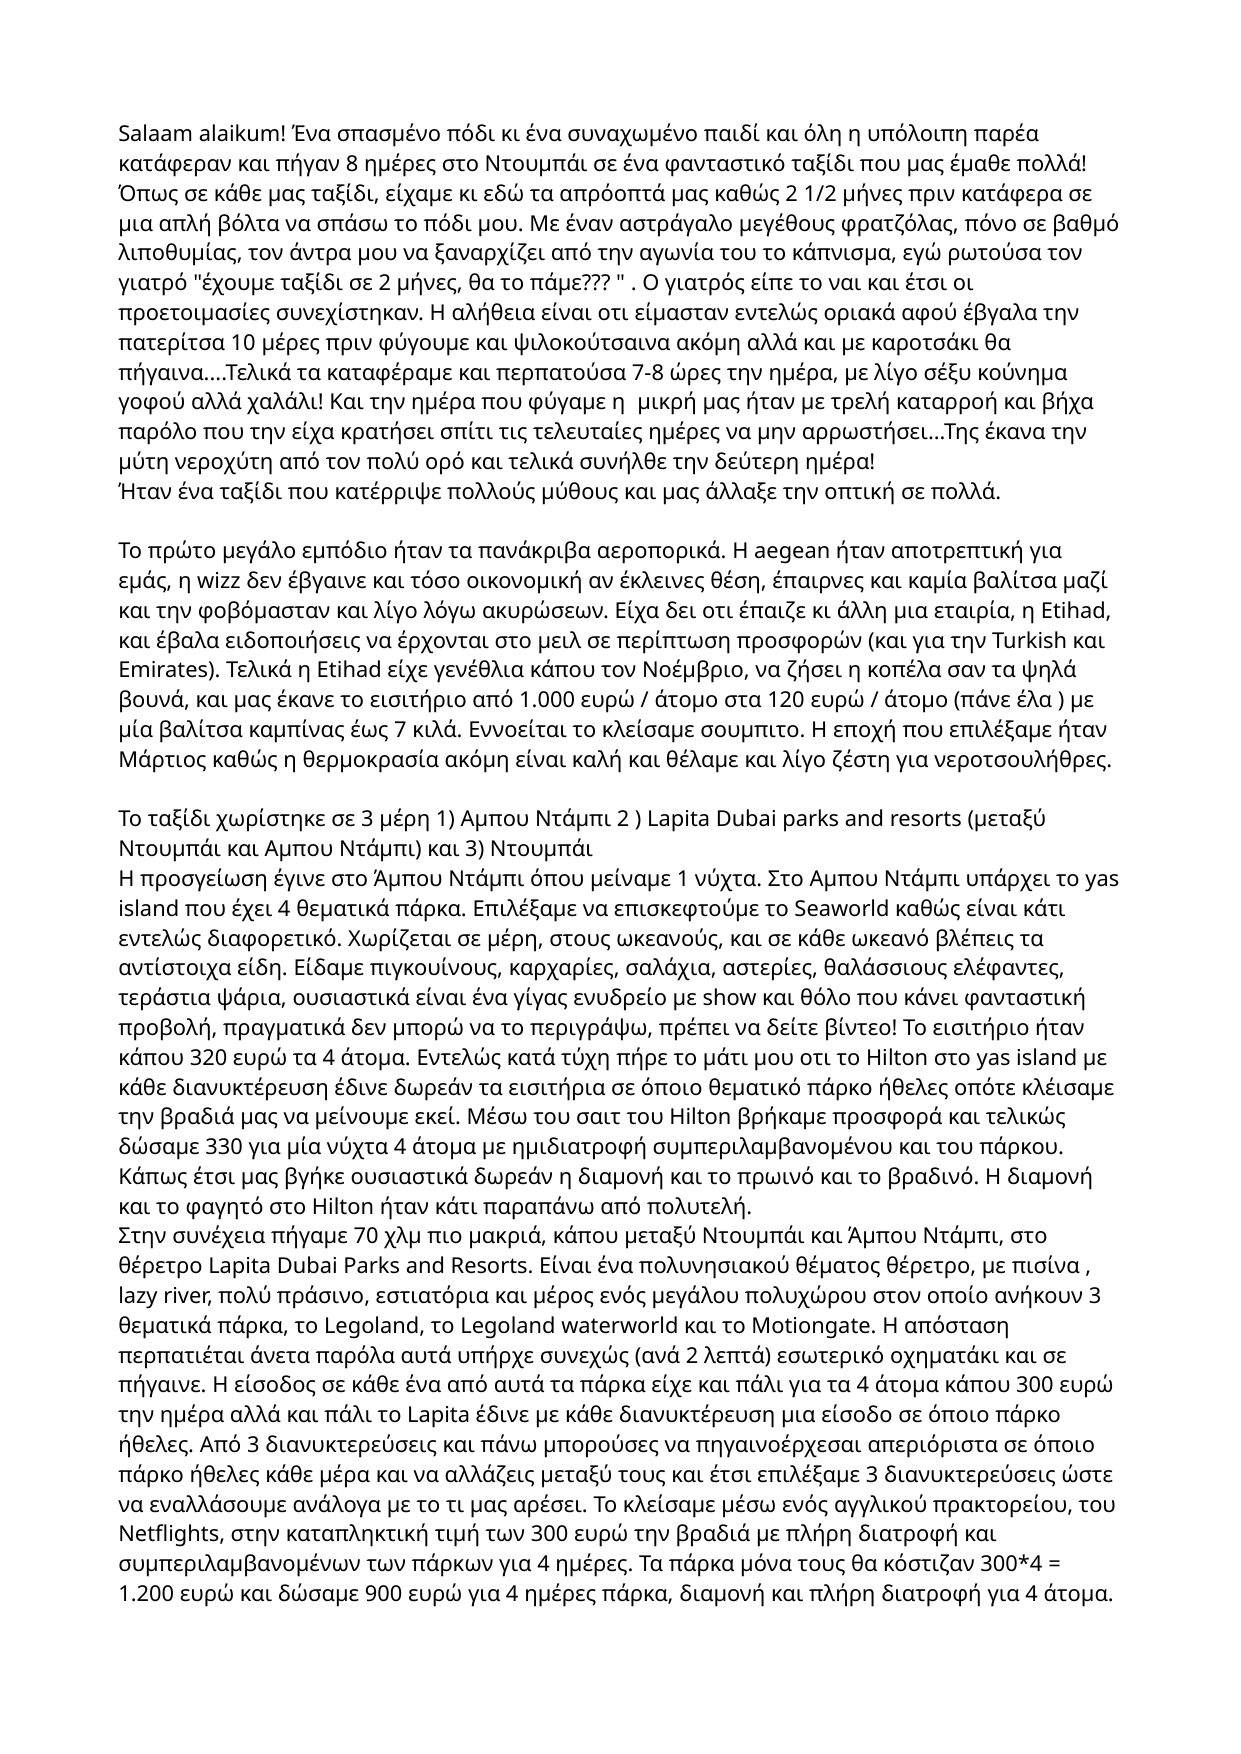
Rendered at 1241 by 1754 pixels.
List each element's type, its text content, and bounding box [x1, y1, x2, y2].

text Ήταν ένα ταξίδι που κατέρριψε πολλούς μύθους και μας άλλαξε την οπτική σε πολλά. [118, 476, 1122, 505]
text Στην συνέχεια πήγαμε 70 χλμ πιο μακριά, κάπου μεταξύ Ντουμπάι και Άμπου Ντάμπι, στο θέρετρο Lapita Dubai Parks and Resorts. Είναι ένα πολυνησιακού θέματος θέρετρο, με πισίνα , lazy river, πολύ πράσινο, εστιατόρια και μέρος ενός μεγάλου πολυχώρου στον οποίο ανήκουν 3 θεματικά πάρκα, το Legoland, το Legoland waterworld και το Motiongate. Η απόσταση περπατιέται άνετα παρόλα αυτά υπήρχε συνεχώς (ανά 2 λεπτά) εσωτερικό οχηματάκι και σε πήγαινε. Η είσοδος σε κάθε ένα από αυτά τα πάρκα είχε και πάλι για τα 4 άτομα κάπου 300 ευρώ την ημέρα αλλά και πάλι το Lapita έδινε με κάθε διανυκτέρευση μια είσοδο σε όποιο πάρκο ήθελες. Από 3 διανυκτερεύσεις και πάνω μπορούσες να πηγαινοέρχεσαι απεριόριστα σε όποιο πάρκο ήθελες κάθε μέρα και να αλλάζεις μεταξύ τους και έτσι επιλέξαμε 3 διανυκτερεύσεις ώστε να εναλλάσουμε ανάλογα με το τι μας αρέσει. Το κλείσαμε μέσω ενός αγγλικού πρακτορείου, του Netflights, στην καταπληκτική τιμή των 300 ευρώ την βραδιά με πλήρη διατροφή και συμπεριλαμβανομένων των πάρκων για 4 ημέρες. Τα πάρκα μόνα τους θα κόστιζαν 300*4 = 1.200 ευρώ και δώσαμε 900 ευρώ για 4 ημέρες πάρκα, διαμονή και πλήρη διατροφή για 4 άτομα. [118, 1220, 1122, 1608]
text Το πρώτο μεγάλο εμπόδιο ήταν τα πανάκριβα αεροπορικά. Η aegean ήταν αποτρεπτική για εμάς, η wizz δεν έβγαινε και τόσο οικονομική αν έκλεινες θέση, έπαιρνες και καμία βαλίτσα μαζί και την φοβόμασταν και λίγο λόγω ακυρώσεων. Είχα δει οτι έπαιζε κι άλλη μια εταιρία, η Etihad, και έβαλα ειδοποιήσεις να έρχονται στο μειλ σε περίπτωση προσφορών (και για την Turkish και Emirates). Τελικά η Etihad είχε γενέθλια κάπου τον Νοέμβριο, να ζήσει η κοπέλα σαν τα ψηλά βουνά, και μας έκανε το εισιτήριο από 1.000 ευρώ / άτομο στα 120 ευρώ / άτομο (πάνε έλα ) με μία βαλίτσα καμπίνας έως 7 κιλά. Εννοείται το κλείσαμε σουμπιτο. Η εποχή που επιλέξαμε ήταν Μάρτιος καθώς η θερμοκρασία ακόμη είναι καλή και θέλαμε και λίγο ζέστη για νεροτσουλήθρες. [118, 535, 1122, 773]
text Salaam alaikum! Ένα σπασμένο πόδι κι ένα συναχωμένο παιδί και όλη η υπόλοιπη παρέα κατάφεραν και πήγαν 8 ημέρες στο Ντουμπάι σε ένα φανταστικό ταξίδι που μας έμαθε πολλά! Όπως σε κάθε μας ταξίδι, είχαμε κι εδώ τα απρόοπτά μας καθώς 2 1/2 μήνες πριν κατάφερα σε μια απλή βόλτα να σπάσω το πόδι μου. Με έναν αστράγαλο μεγέθους φρατζόλας, πόνο σε βαθμό λιποθυμίας, τον άντρα μου να ξαναρχίζει από την αγωνία του το κάπνισμα, εγώ ρωτούσα τον γιατρό "έχουμε ταξίδι σε 2 μήνες, θα το πάμε??? " . Ο γιατρός είπε το ναι και έτσι οι προετοιμασίες συνεχίστηκαν. Η αλήθεια είναι οτι είμασταν εντελώς οριακά αφού έβγαλα την πατερίτσα 10 μέρες πριν φύγουμε και ψιλοκούτσαινα ακόμη αλλά και με καροτσάκι θα πήγαινα....Τελικά τα καταφέραμε και περπατούσα 7-8 ώρες την ημέρα, με λίγο σέξυ κούνημα γοφού αλλά χαλάλι! Και την ημέρα που φύγαμε η μικρή μας ήταν με τρελή καταρροή και βήχα παρόλο που την είχα κρατήσει σπίτι τις τελευταίες ημέρες να μην αρρωστήσει...Της έκανα την μύτη νεροχύτη από τον πολύ ορό και τελικά συνήλθε την δεύτερη ημέρα! [118, 118, 1122, 476]
text Η προσγείωση έγινε στο Άμπου Ντάμπι όπου μείναμε 1 νύχτα. Στο Αμπου Ντάμπι υπάρχει το yas island που έχει 4 θεματικά πάρκα. Επιλέξαμε να επισκεφτούμε το Seaworld καθώς είναι κάτι εντελώς διαφορετικό. Χωρίζεται σε μέρη, στους ωκεανούς, και σε κάθε ωκεανό βλέπεις τα αντίστοιχα είδη. Είδαμε πιγκουίνους, καρχαρίες, σαλάχια, αστερίες, θαλάσσιους ελέφαντες, τεράστια ψάρια, ουσιαστικά είναι ένα γίγας ενυδρείο με show και θόλο που κάνει φανταστική προβολή, πραγματικά δεν μπορώ να το περιγράψω, πρέπει να δείτε βίντεο! Το εισιτήριο ήταν κάπου 320 ευρώ τα 4 άτομα. Εντελώς κατά τύχη πήρε το μάτι μου οτι το Hilton στο yas island με κάθε διανυκτέρευση έδινε δωρεάν τα εισιτήρια σε όποιο θεματικό πάρκο ήθελες οπότε κλέισαμε την βραδιά μας να μείνουμε εκεί. Μέσω του σαιτ του Hilton βρήκαμε προσφορά και τελικώς δώσαμε 330 για μία νύχτα 4 άτομα με ημιδιατροφή συμπεριλαμβανομένου και του πάρκου. Κάπως έτσι μας βγήκε ουσιαστικά δωρεάν η διαμονή και το πρωινό και το βραδινό. Η διαμονή και το φαγητό στο Hilton ήταν κάτι παραπάνω από πολυτελή. [118, 863, 1122, 1220]
text Το ταξίδι χωρίστηκε σε 3 μέρη 1) Αμπου Ντάμπι 2 ) Lapita Dubai parks and resorts (μεταξύ Ντουμπάι και Αμπου Ντάμπι) και 3) Ντουμπάι [118, 803, 1122, 863]
